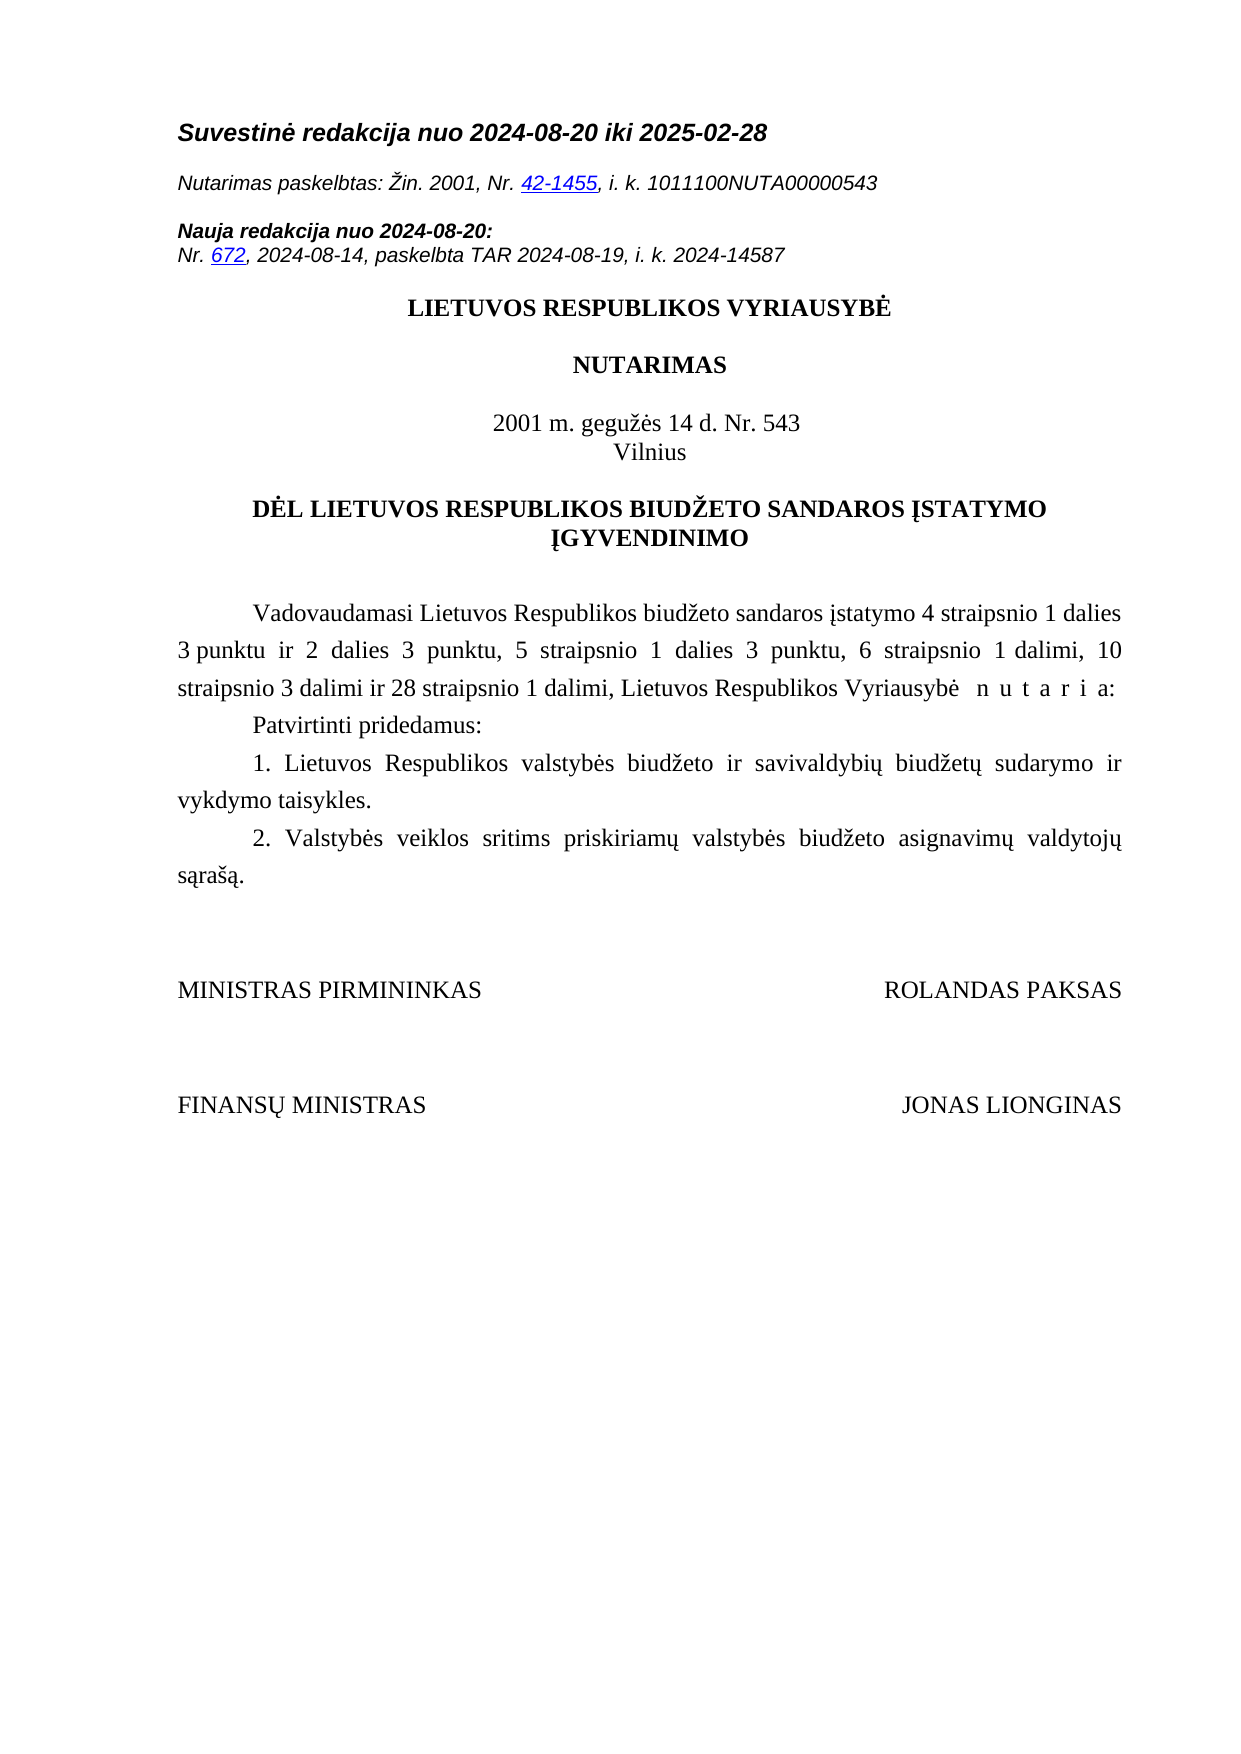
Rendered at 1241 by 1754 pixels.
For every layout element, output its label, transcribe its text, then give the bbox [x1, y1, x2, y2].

text Finansų ministras Jonas Lionginas [177, 1091, 1122, 1119]
text Vadovaudamasi Lietuvos Respublikos biudžeto sandaros įstatymo 4 straipsnio 1 dalies 3 punktu ir 2 dalies 3 punktu, 5 straipsnio 1 dalies 3 punktu, 6 straipsnio 1 dalimi, 10 straipsnio 3 dalimi ir 28 straipsnio 1 dalimi, Lietuvos Respublikos Vyriausybė nutaria: [177, 589, 1122, 702]
text Patvirtinti pridedamus: [177, 702, 1122, 739]
text 2. Valstybės veiklos sritims priskiriamų valstybės biudžeto asignavimų valdytojų sąrašą. [177, 814, 1122, 889]
text LIETUVOS RESPUBLIKOS VYRIAUSYBĖ [177, 293, 1122, 322]
text Ministras Pirmininkas Rolandas Paksas [177, 976, 1122, 1004]
text NUTARIMAS [177, 351, 1122, 379]
text DĖL LIETUVOS RESPUBLIKOS BIUDŽETO SANDAROS ĮSTATYMO ĮGYVENDINIMO [177, 494, 1122, 552]
text Nutarimas paskelbtas: Žin. 2001, Nr. 42-1455, i. k. 1011100NUTA00000543 [177, 171, 1122, 195]
text Nauja redakcija nuo 2024-08-20: [177, 219, 1122, 243]
text 2001 m. gegužės 14 d. Nr. 543 Vilnius [177, 408, 1122, 466]
text 1. Lietuvos Respublikos valstybės biudžeto ir savivaldybių biudžetų sudarymo ir vykdymo taisykles. [177, 739, 1122, 814]
text Suvestinė redakcija nuo 2024-08-20 iki 2025-02-28 [177, 118, 1122, 147]
text Nr. 672, 2024-08-14, paskelbta TAR 2024-08-19, i. k. 2024-14587 [177, 243, 1122, 267]
